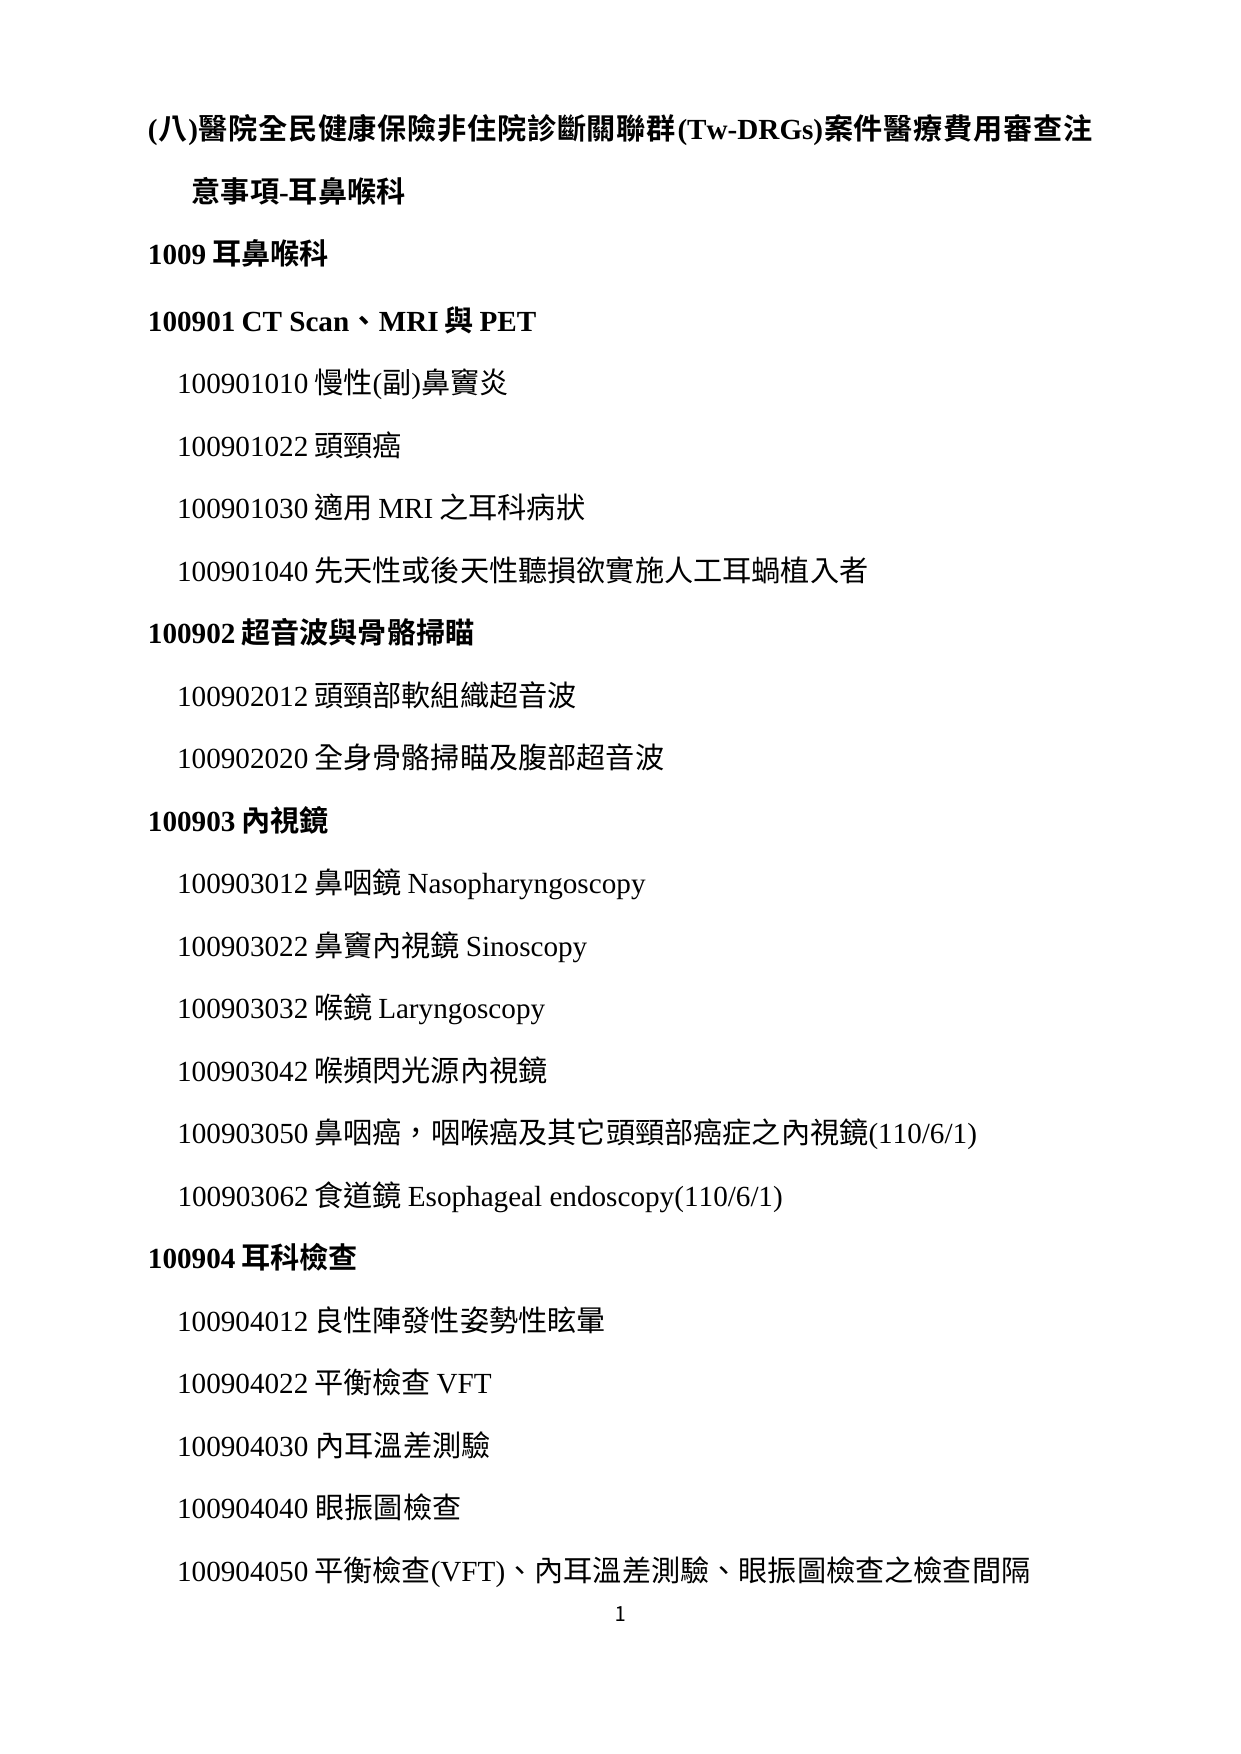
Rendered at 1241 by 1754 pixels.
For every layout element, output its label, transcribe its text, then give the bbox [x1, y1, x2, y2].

text 100902超音波與骨骼掃瞄 [148, 589, 1092, 652]
text 100902012頭頸部軟組織超音波 [148, 652, 1092, 714]
text 100903022鼻竇內視鏡Sinoscopy [148, 902, 1092, 964]
text 100903012鼻咽鏡Nasopharyngoscopy [148, 839, 1092, 902]
text 100903062食道鏡Esophageal endoscopy(110/6/1) [177, 1152, 1092, 1214]
text 100904耳科檢查 [148, 1214, 1092, 1277]
text 100904022平衡檢查VFT [148, 1339, 1092, 1402]
text 100904030 內耳溫差測驗 [148, 1402, 1092, 1464]
text 100904050平衡檢查(VFT)、內耳溫差測驗、眼振圖檢查之檢查間隔 [148, 1527, 1092, 1589]
text 100903050鼻咽癌，咽喉癌及其它頭頸部癌症之內視鏡(110/6/1) [148, 1089, 1092, 1152]
text 100901010慢性(副)鼻竇炎 [148, 339, 1092, 402]
text 100904040 眼振圖檢查 [148, 1464, 1092, 1527]
text 100902020全身骨骼掃瞄及腹部超音波 [148, 714, 1092, 777]
text 100903032喉鏡Laryngoscopy [148, 964, 1092, 1027]
text 100904012良性陣發性姿勢性眩暈 [148, 1277, 1092, 1339]
text 1009耳鼻喉科 [148, 214, 1092, 277]
text 100901030適用MRI之耳科病狀 [148, 464, 1092, 527]
text 100903內視鏡 [148, 777, 1092, 839]
text 100901040先天性或後天性聽損欲實施人工耳蝸植入者 [148, 527, 1092, 589]
text 100903042喉頻閃光源內視鏡 [148, 1027, 1092, 1089]
text 100901022頭頸癌 [148, 402, 1092, 464]
text (八)醫院全民健康保險非住院診斷關聯群(Tw-DRGs)案件醫療費用審查注意事項-耳鼻喉科 [148, 89, 1092, 214]
text 100901 CT Scan、MRI與PET [148, 277, 1092, 339]
